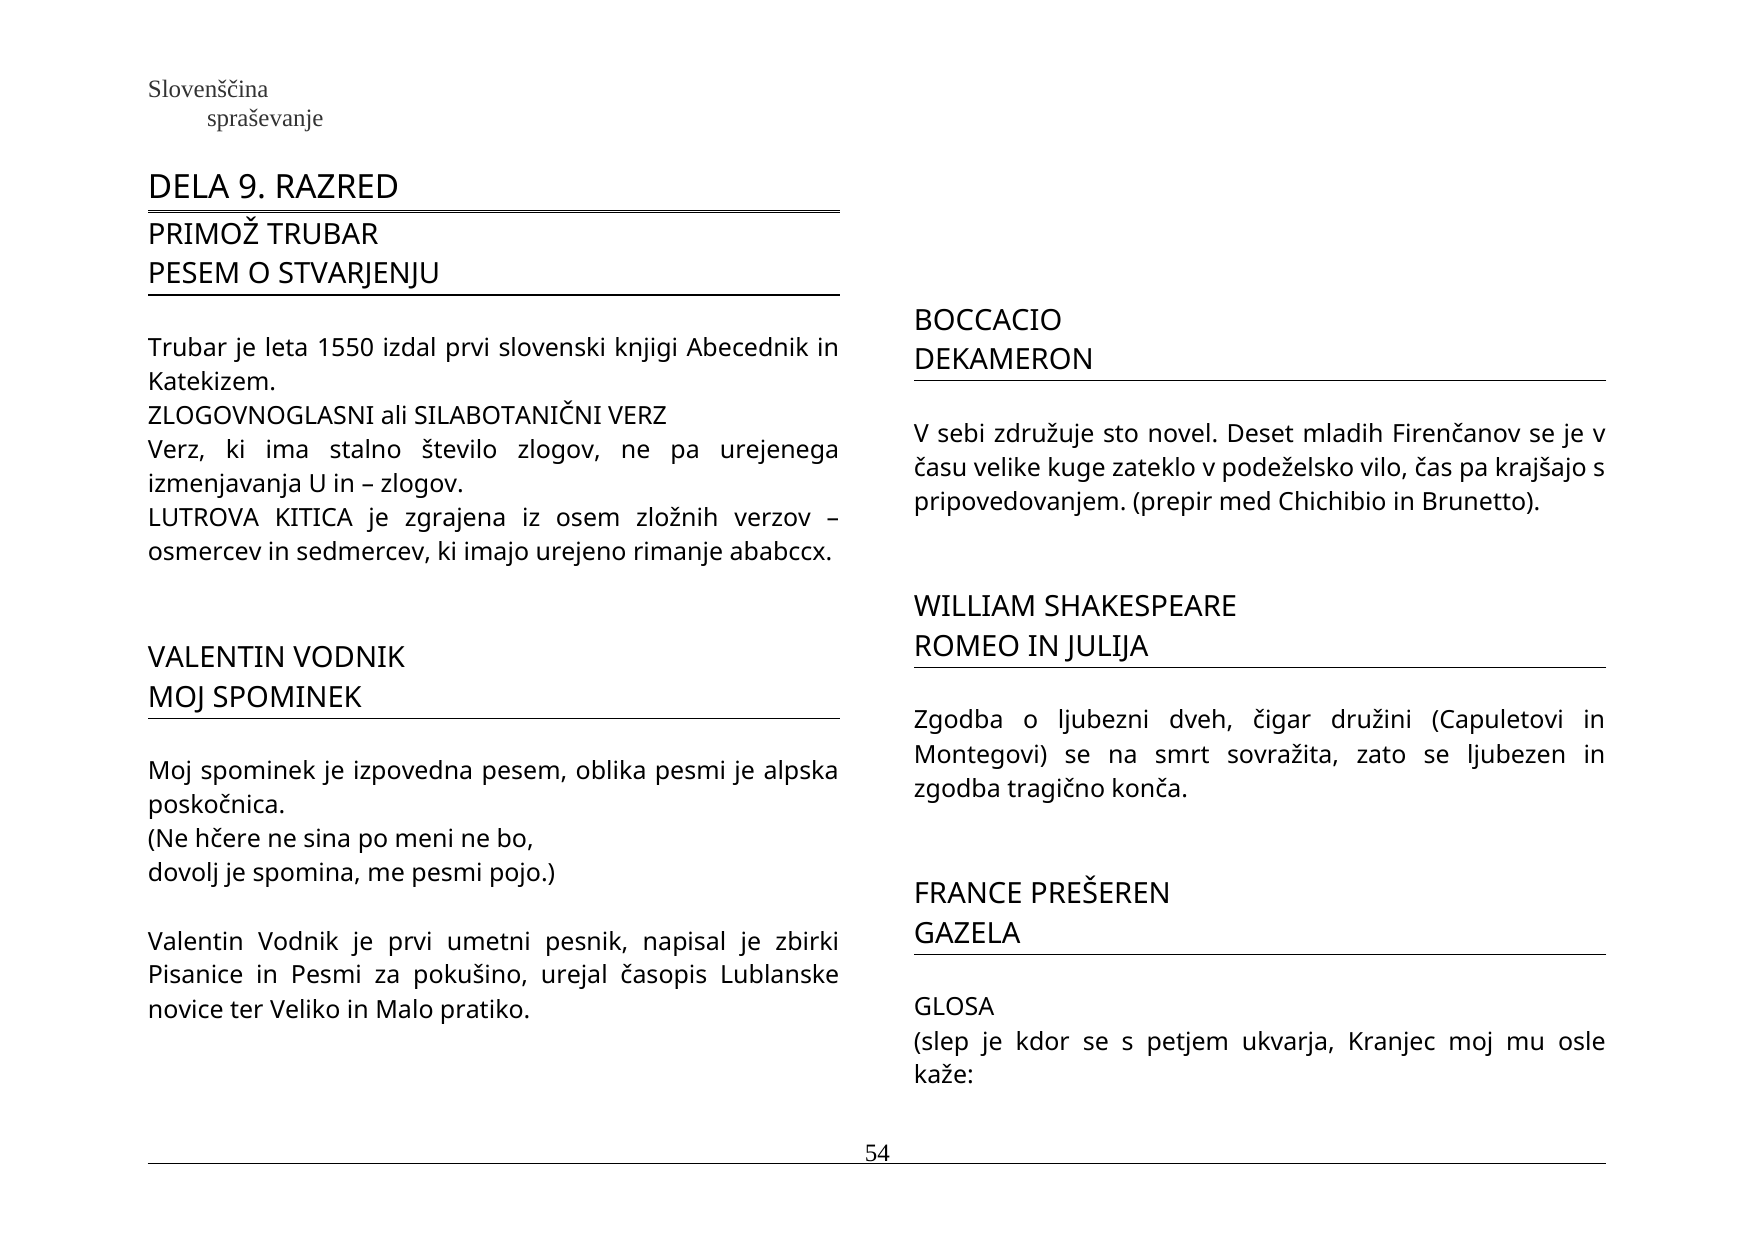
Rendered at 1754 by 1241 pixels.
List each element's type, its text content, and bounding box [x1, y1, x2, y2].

text ZLOGOVNOGLASNI ali SILABOTANIČNI VERZ [148, 398, 840, 432]
text PESEM O STVARJENJU [148, 253, 840, 294]
text Zgodba o ljubezni dveh, čigar družini (Capuletovi in Montegovi) se na smrt sovražita, zato se ljubezen in zgodba tragično konča. [914, 702, 1606, 804]
text VALENTIN VODNIK [148, 636, 840, 676]
text GAZELA [914, 912, 1606, 954]
text Verz, ki ima stalno število zlogov, ne pa urejenega izmenjavanja U in – zlogov. [148, 432, 840, 500]
text Trubar je leta 1550 izdal prvi slovenski knjigi Abecednik in Katekizem. [148, 330, 840, 398]
text PRIMOŽ TRUBAR [148, 213, 840, 253]
text MOJ SPOMINEK [148, 676, 840, 718]
text ROMEO IN JULIJA [914, 625, 1606, 667]
text V sebi združuje sto novel. Deset mladih Firenčanov se je v času velike kuge zateklo v podeželsko vilo, čas pa krajšajo s pripovedovanjem. (prepir med Chichibio in Brunetto). [914, 415, 1606, 517]
text GLOSA [914, 989, 1606, 1023]
text BOCCACIO [914, 299, 1606, 338]
text WILLIAM SHAKESPEARE [914, 586, 1606, 625]
text DEKAMERON [914, 338, 1606, 380]
text FRANCE PREŠEREN [914, 872, 1606, 912]
text Valentin Vodnik je prvi umetni pesnik, napisal je zbirki Pisanice in Pesmi za pokušino, urejal časopis Lublanske novice ter Veliko in Malo pratiko. [148, 923, 840, 1025]
text DELA 9. RAZRED [148, 162, 840, 210]
text (slep je kdor se s petjem ukvarja, Kranjec moj mu osle kaže: [914, 1023, 1606, 1091]
text dovolj je spomina, me pesmi pojo.) [148, 855, 840, 889]
text (Ne hčere ne sina po meni ne bo, [148, 821, 840, 855]
text Moj spominek je izpovedna pesem, oblika pesmi je alpska poskočnica. [148, 753, 840, 821]
text LUTROVA KITICA je zgrajena iz osem zložnih verzov – osmercev in sedmercev, ki imajo urejeno rimanje ababccx. [148, 500, 840, 568]
